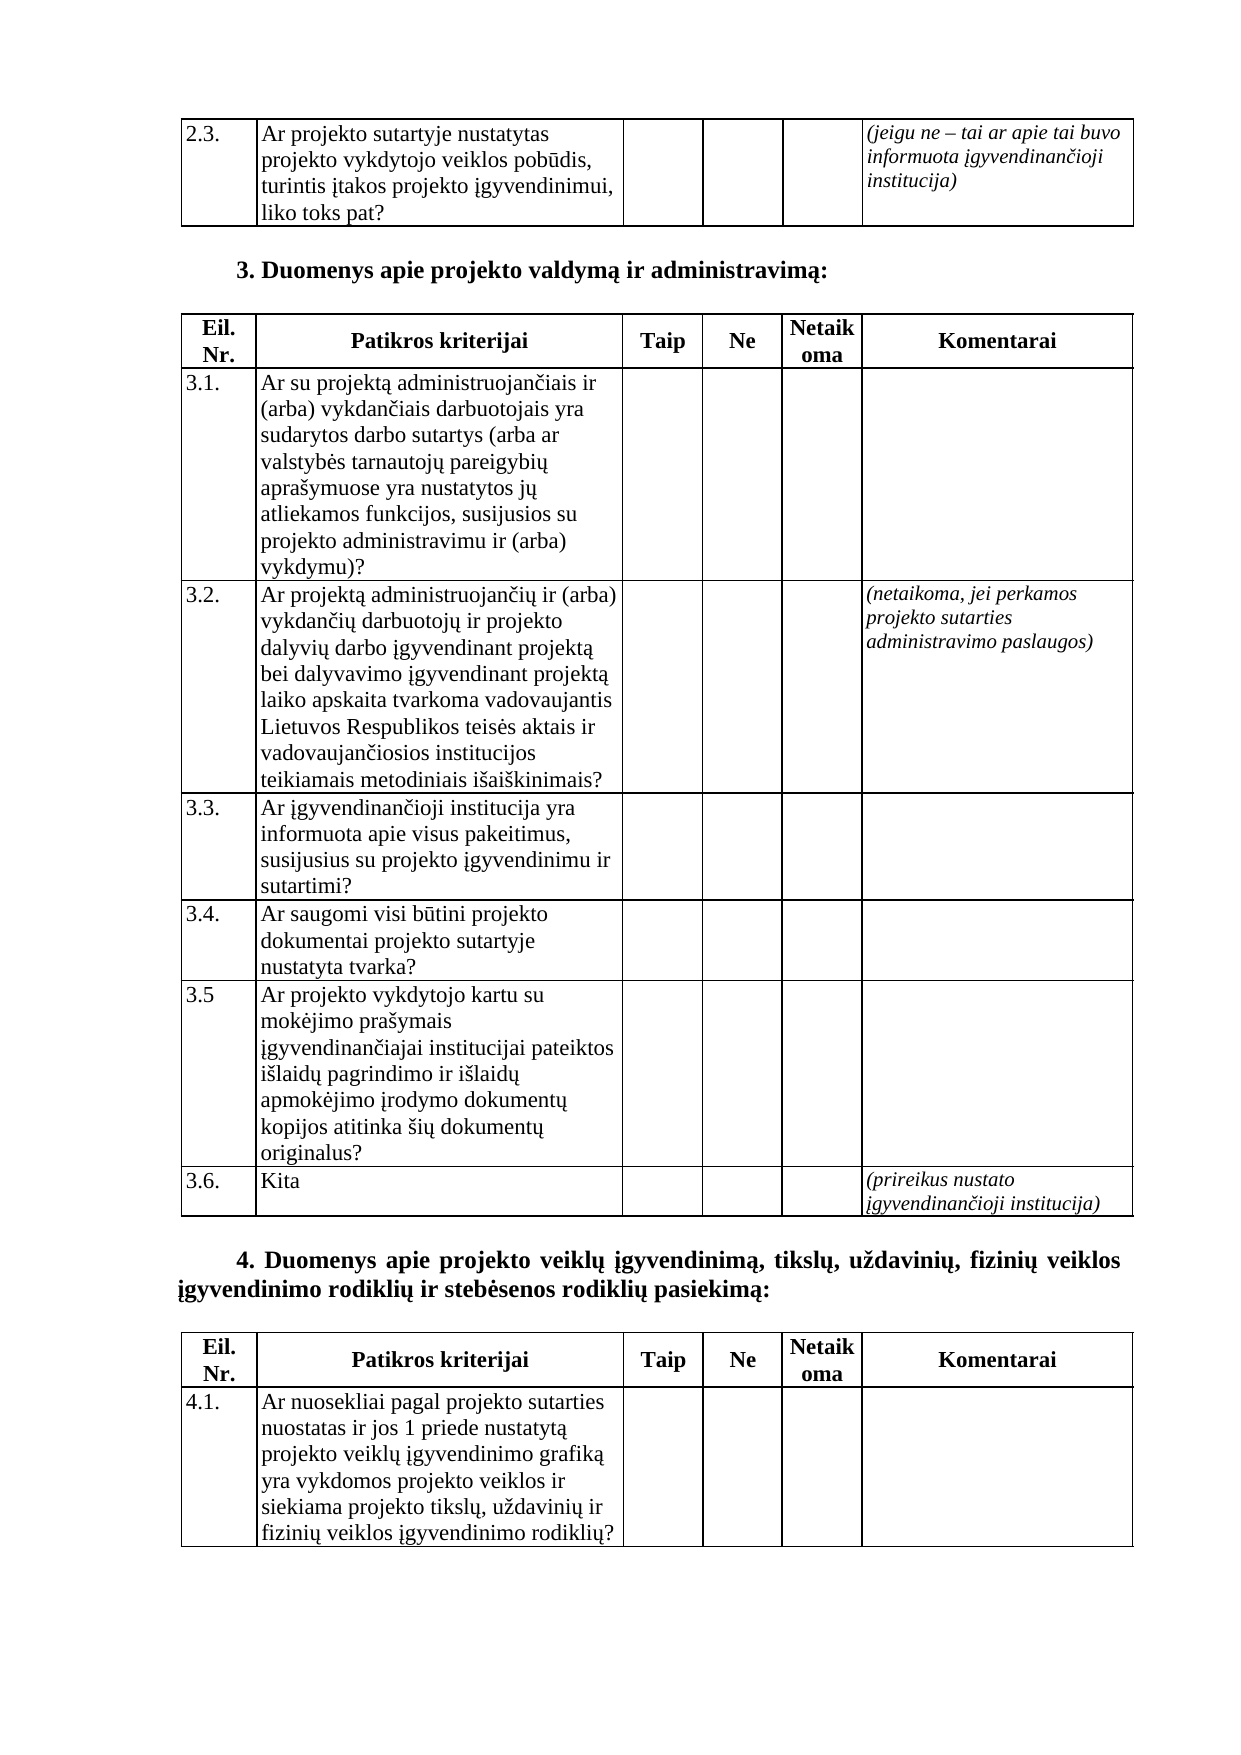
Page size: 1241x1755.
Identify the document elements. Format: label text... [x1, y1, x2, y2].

table_header Netaikoma [783, 315, 861, 367]
table_cell [783, 1167, 861, 1215]
table_cell [783, 901, 861, 979]
table_cell [863, 981, 1132, 1166]
table_cell [783, 581, 861, 792]
table_cell 3.3. [182, 794, 255, 899]
table_cell (netaikoma, jei perkamos projekto sutarties administravimo paslaugos) [863, 581, 1132, 792]
table_cell 2.3. [182, 120, 256, 225]
table_cell 3.4. [182, 901, 255, 979]
table_cell [624, 120, 702, 225]
table_cell [783, 794, 861, 899]
text 3. Duomenys apie projekto valdymą ir administravimą: [177, 255, 1122, 284]
table_cell [863, 369, 1132, 579]
table_cell [623, 369, 702, 579]
table_cell 3.1. [182, 369, 255, 579]
table_cell [863, 901, 1132, 979]
table_cell 4.1. [182, 1388, 256, 1546]
table_header Ne [703, 315, 781, 367]
table_header Taip [624, 1333, 702, 1386]
table_cell [783, 1388, 861, 1546]
table_header Ne [704, 1333, 781, 1386]
table_cell [703, 981, 781, 1166]
table_cell (prireikus nustato įgyvendinančioji institucija) [863, 1167, 1132, 1215]
table_cell Ar saugomi visi būtini projekto dokumentai projekto sutartyje nustatyta tvarka? [257, 901, 622, 979]
table_cell [623, 581, 702, 792]
text 4. Duomenys apie projekto veiklų įgyvendinimą, tikslų, uždavinių, fizinių veiklos įgyvendinimo rodiklių ir stebėsenos rodiklių pasiekimą: [177, 1246, 1122, 1303]
table_cell 3.6. [182, 1167, 255, 1215]
table_cell 3.2. [182, 581, 255, 792]
table_header Eil. Nr. [182, 315, 255, 367]
table_cell [623, 1167, 702, 1215]
table_cell [863, 1388, 1132, 1546]
table_cell [703, 794, 781, 899]
table_cell Ar projekto vykdytojo kartu su mokėjimo prašymais įgyvendinančiajai institucijai pateiktos išlaidų pagrindimo ir išlaidų apmokėjimo įrodymo dokumentų kopijos atitinka šių dokumentų originalus? [257, 981, 622, 1166]
table_cell Kita [257, 1167, 622, 1215]
table_cell Ar su projektą administruojančiais ir (arba) vykdančiais darbuotojais yra sudarytos darbo sutartys (arba ar valstybės tarnautojų pareigybių aprašymuose yra nustatytos jų atliekamos funkcijos, susijusios su projekto administravimu ir (arba) vykdymu)? [257, 369, 622, 579]
table_cell [863, 794, 1132, 899]
table_cell Ar nuosekliai pagal projekto sutarties nuostatas ir jos 1 priede nustatytą projekto veiklų įgyvendinimo grafiką yra vykdomos projekto veiklos ir siekiama projekto tikslų, uždavinių ir fizinių veiklos įgyvendinimo rodiklių? [258, 1388, 623, 1546]
table_cell [623, 794, 702, 899]
table_cell (jeigu ne – tai ar apie tai buvo informuota įgyvendinančioji institucija) [863, 120, 1133, 225]
table_cell [783, 369, 861, 579]
table_cell [703, 581, 781, 792]
table_header Taip [623, 315, 702, 367]
table_cell [623, 981, 702, 1166]
table_cell [784, 120, 862, 225]
table_header Eil. Nr. [182, 1333, 256, 1386]
table_header Patikros kriterijai [257, 315, 622, 367]
table_cell Ar įgyvendinančioji institucija yra informuota apie visus pakeitimus, susijusius su projekto įgyvendinimu ir sutartimi? [257, 794, 622, 899]
table_cell [703, 369, 781, 579]
table_cell [704, 120, 782, 225]
table_cell [703, 901, 781, 979]
table_cell 3.5 [182, 981, 255, 1166]
table_header Komentarai [863, 315, 1132, 367]
table_cell [624, 1388, 702, 1546]
table_cell [783, 981, 861, 1166]
table_header Patikros kriterijai [258, 1333, 623, 1386]
table_cell [623, 901, 702, 979]
table_cell Ar projektą administruojančių ir (arba) vykdančių darbuotojų ir projekto dalyvių darbo įgyvendinant projektą bei dalyvavimo įgyvendinant projektą laiko apskaita tvarkoma vadovaujantis Lietuvos Respublikos teisės aktais ir vadovaujančiosios institucijos teikiamais metodiniais išaiškinimais? [257, 581, 622, 792]
table_header Komentarai [863, 1333, 1132, 1386]
table_cell [704, 1388, 781, 1546]
table_cell [703, 1167, 781, 1215]
table_header Netaikoma [783, 1333, 861, 1386]
table_cell Ar projekto sutartyje nustatytas projekto vykdytojo veiklos pobūdis, turintis įtakos projekto įgyvendinimui, liko toks pat? [258, 120, 623, 225]
